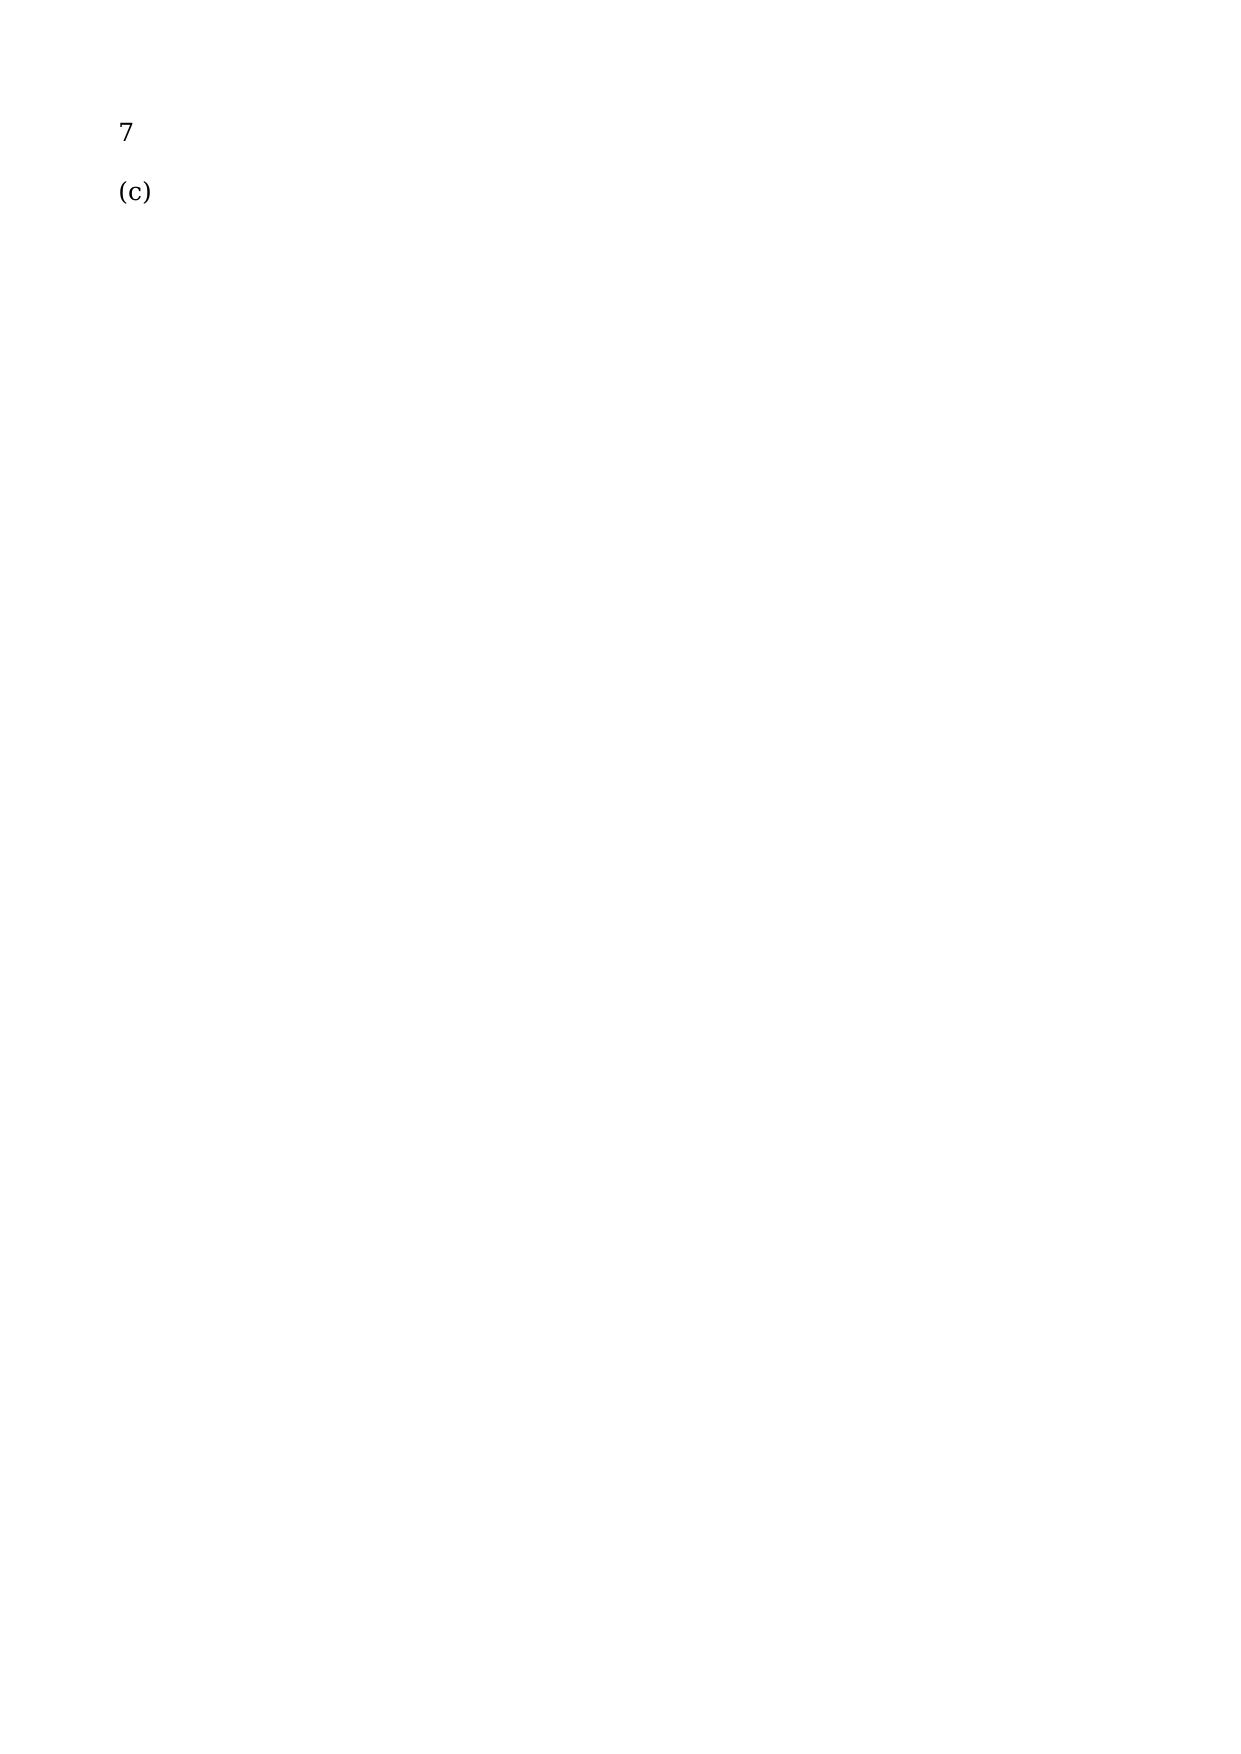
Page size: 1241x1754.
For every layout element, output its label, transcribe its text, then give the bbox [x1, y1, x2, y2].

table_cell (c) [118, 177, 620, 353]
table_cell [620, 177, 1122, 353]
